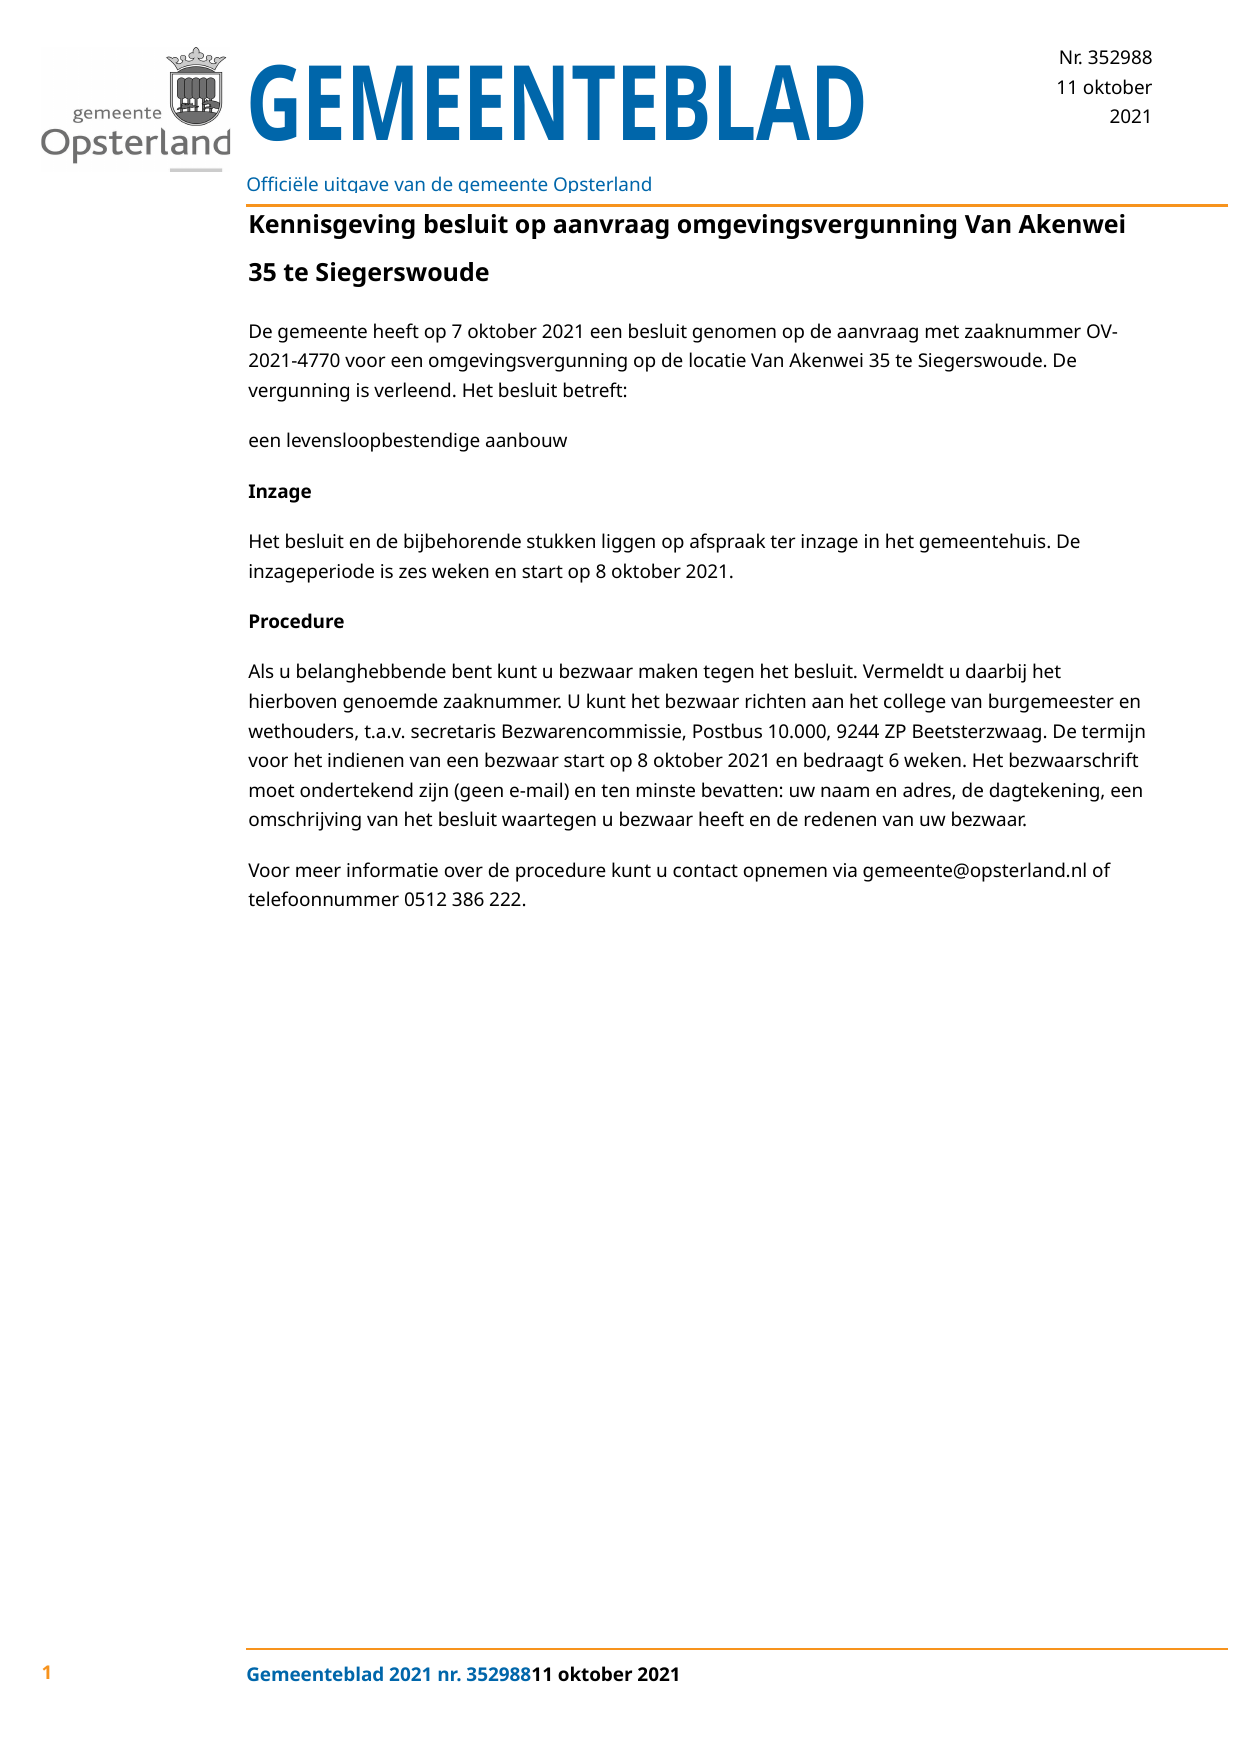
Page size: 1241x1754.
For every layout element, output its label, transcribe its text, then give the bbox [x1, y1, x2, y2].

text Het besluit en de bijbehorende stukken liggen op afspraak ter inzage in het gemeentehuis. De inzageperiode is zes weken en start op 8 oktober 2021. [248, 528, 1152, 584]
text De gemeente heeft op 7 oktober 2021 een besluit genomen op de aanvraag met zaaknummer OV-2021-4770 voor een omgevingsvergunning op de locatie Van Akenwei 35 te Siegerswoude. De vergunning is verleend. Het besluit betreft: [248, 318, 1152, 403]
text Voor meer informatie over de procedure kunt u contact opnemen via gemeente@opsterland.nl of telefoonnummer 0512 386 222. [248, 857, 1152, 912]
text Als u belanghebbende bent kunt u bezwaar maken tegen het besluit. Vermeldt u daarbij het hierboven genoemde zaaknummer. U kunt het bezwaar richten aan het college van burgemeester en wethouders, t.a.v. secretaris Bezwarencommissie, Postbus 10.000, 9244 ZP Beetsterzwaag. De termijn voor het indienen van een bezwaar start op 8 oktober 2021 en bedraagt 6 weken. Het bezwaarschrift moet ondertekend zijn (geen e-mail) en ten minste bevatten: uw naam en adres, de dagtekening, een omschrijving van het besluit waartegen u bezwaar heeft en de redenen van uw bezwaar. [248, 659, 1152, 832]
text Inzage [248, 478, 1152, 504]
picture [41, 47, 231, 172]
text Procedure [248, 608, 1152, 634]
text een levensloopbestendige aanbouw [248, 427, 1152, 453]
text Kennisgeving besluit op aanvraag omgevingsvergunning Van Akenwei 35 te Siegerswoude [248, 207, 1152, 288]
